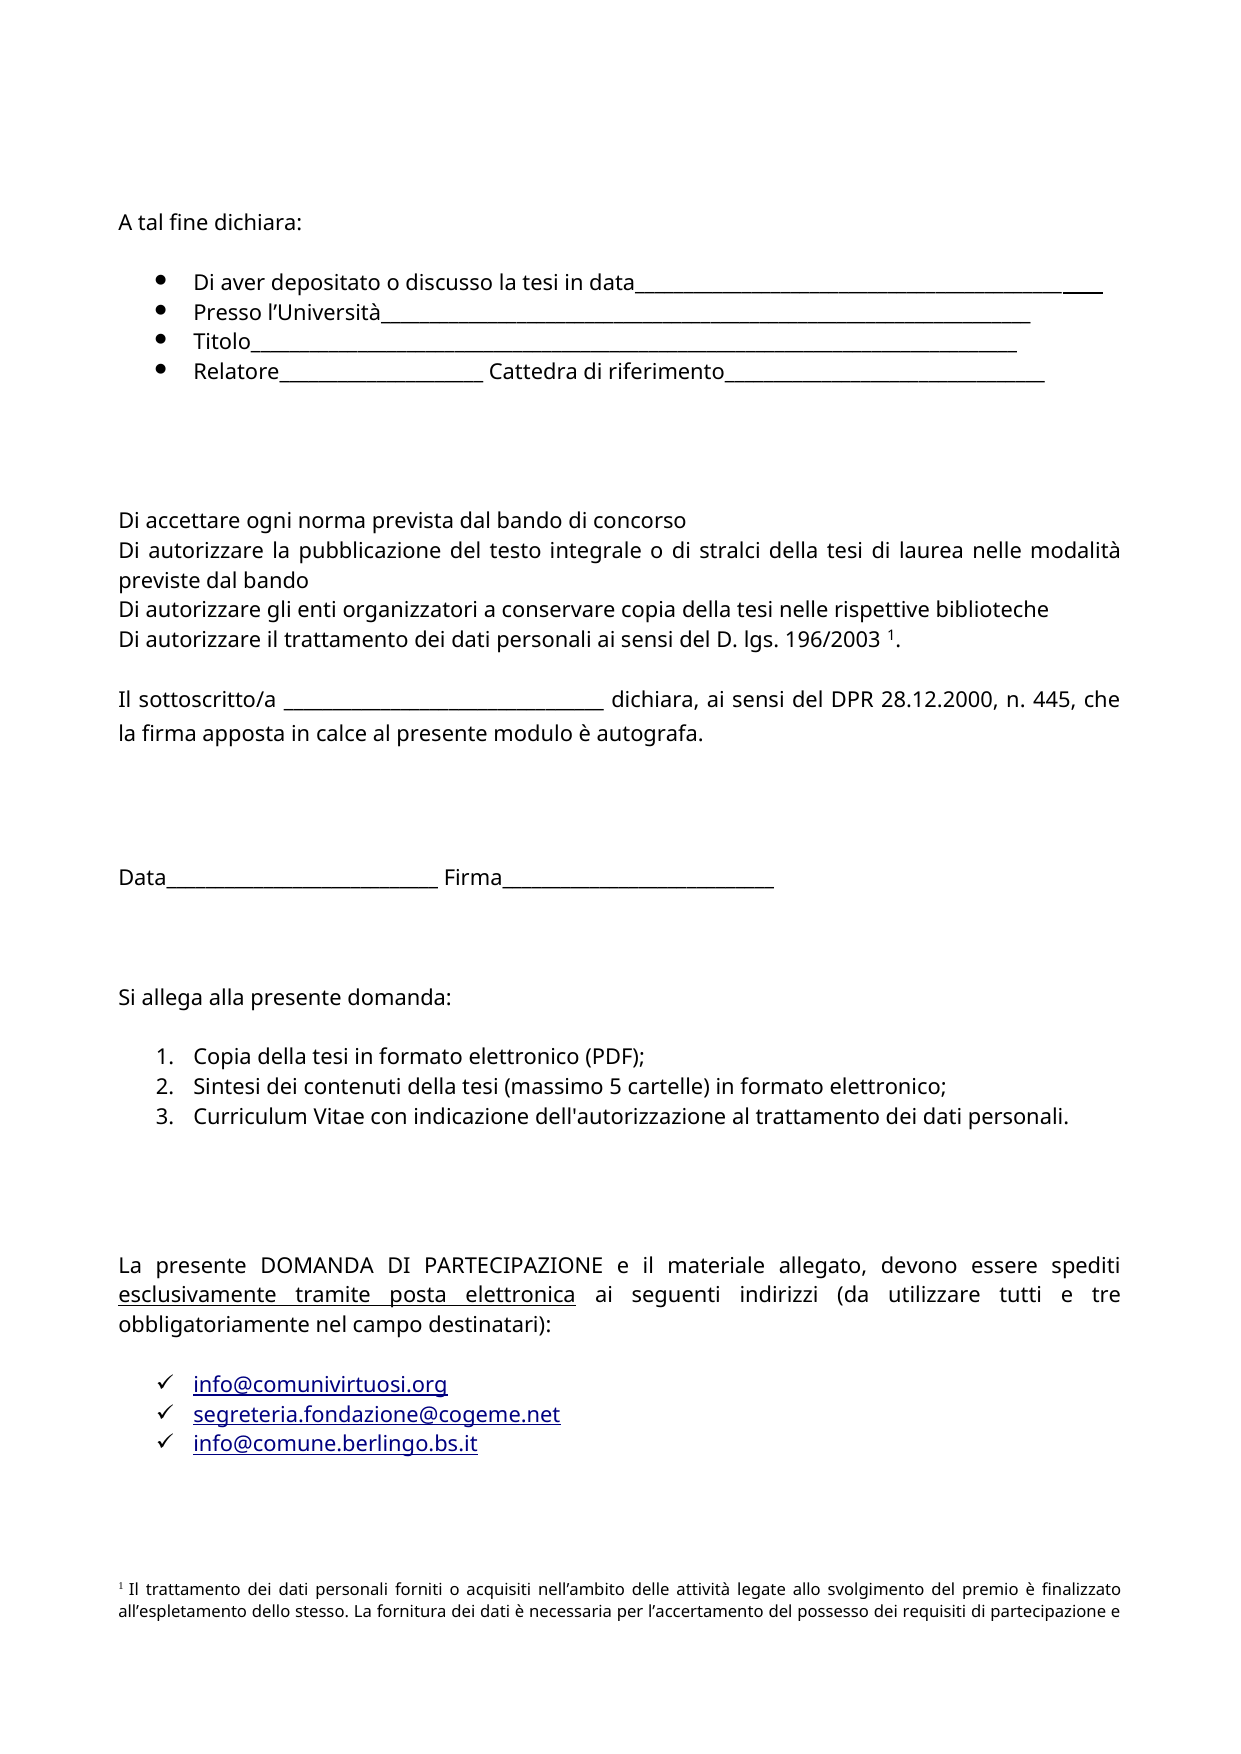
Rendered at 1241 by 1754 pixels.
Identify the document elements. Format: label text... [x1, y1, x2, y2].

text A tal fine dichiara: [118, 207, 1122, 237]
text Il sottoscritto/a _________________________________ dichiara, ai sensi del DPR 28.12.2000, n. 445, che la firma apposta in calce al presente modulo è autografa. [118, 684, 1122, 748]
list info@comunivirtuosi.org [156, 1369, 1122, 1399]
list Curriculum Vitae con indicazione dell'autorizzazione al trattamento dei dati personali. [156, 1101, 1122, 1131]
subtitle Di accettare ogni norma prevista dal bando di concorso [118, 505, 1122, 535]
subtitle Data____________________________ Firma____________________________ [118, 862, 1122, 892]
list Presso l’Università___________________________________________________________________ [156, 297, 1122, 326]
list info@comune.berlingo.bs.it [156, 1428, 1122, 1458]
list Sintesi dei contenuti della tesi (massimo 5 cartelle) in formato elettronico; [156, 1071, 1122, 1101]
text Di autorizzare la pubblicazione del testo integrale o di stralci della tesi di laurea nelle modalità previste dal bando [118, 535, 1122, 594]
list segreteria.fondazione@cogeme.net [156, 1399, 1122, 1428]
text Si allega alla presente domanda: [118, 982, 1122, 1011]
text 1 Il trattamento dei dati personali forniti o acquisiti nell’ambito delle attività legate allo svolgimento del premio è finalizzato all’espletamento dello stesso. La fornitura dei dati è necessaria per l’accertamento del possesso dei requisiti di partecipazione e [118, 1577, 1122, 1623]
list Titolo_______________________________________________________________________________ [156, 326, 1122, 356]
list Relatore_____________________ Cattedra di riferimento_________________________________ [156, 356, 1122, 386]
list Di aver depositato o discusso la tesi in data____________________________________________ [156, 267, 1122, 297]
text Di autorizzare gli enti organizzatori a conservare copia della tesi nelle rispettive biblioteche [118, 594, 1122, 624]
text Di autorizzare il trattamento dei dati personali ai sensi del D. lgs. 196/2003 1. [118, 624, 1122, 654]
list Copia della tesi in formato elettronico (PDF); [156, 1041, 1122, 1071]
text La presente DOMANDA DI PARTECIPAZIONE e il materiale allegato, devono essere spediti esclusivamente tramite posta elettronica ai seguenti indirizzi (da utilizzare tutti e tre obbligatoriamente nel campo destinatari): [118, 1250, 1122, 1339]
